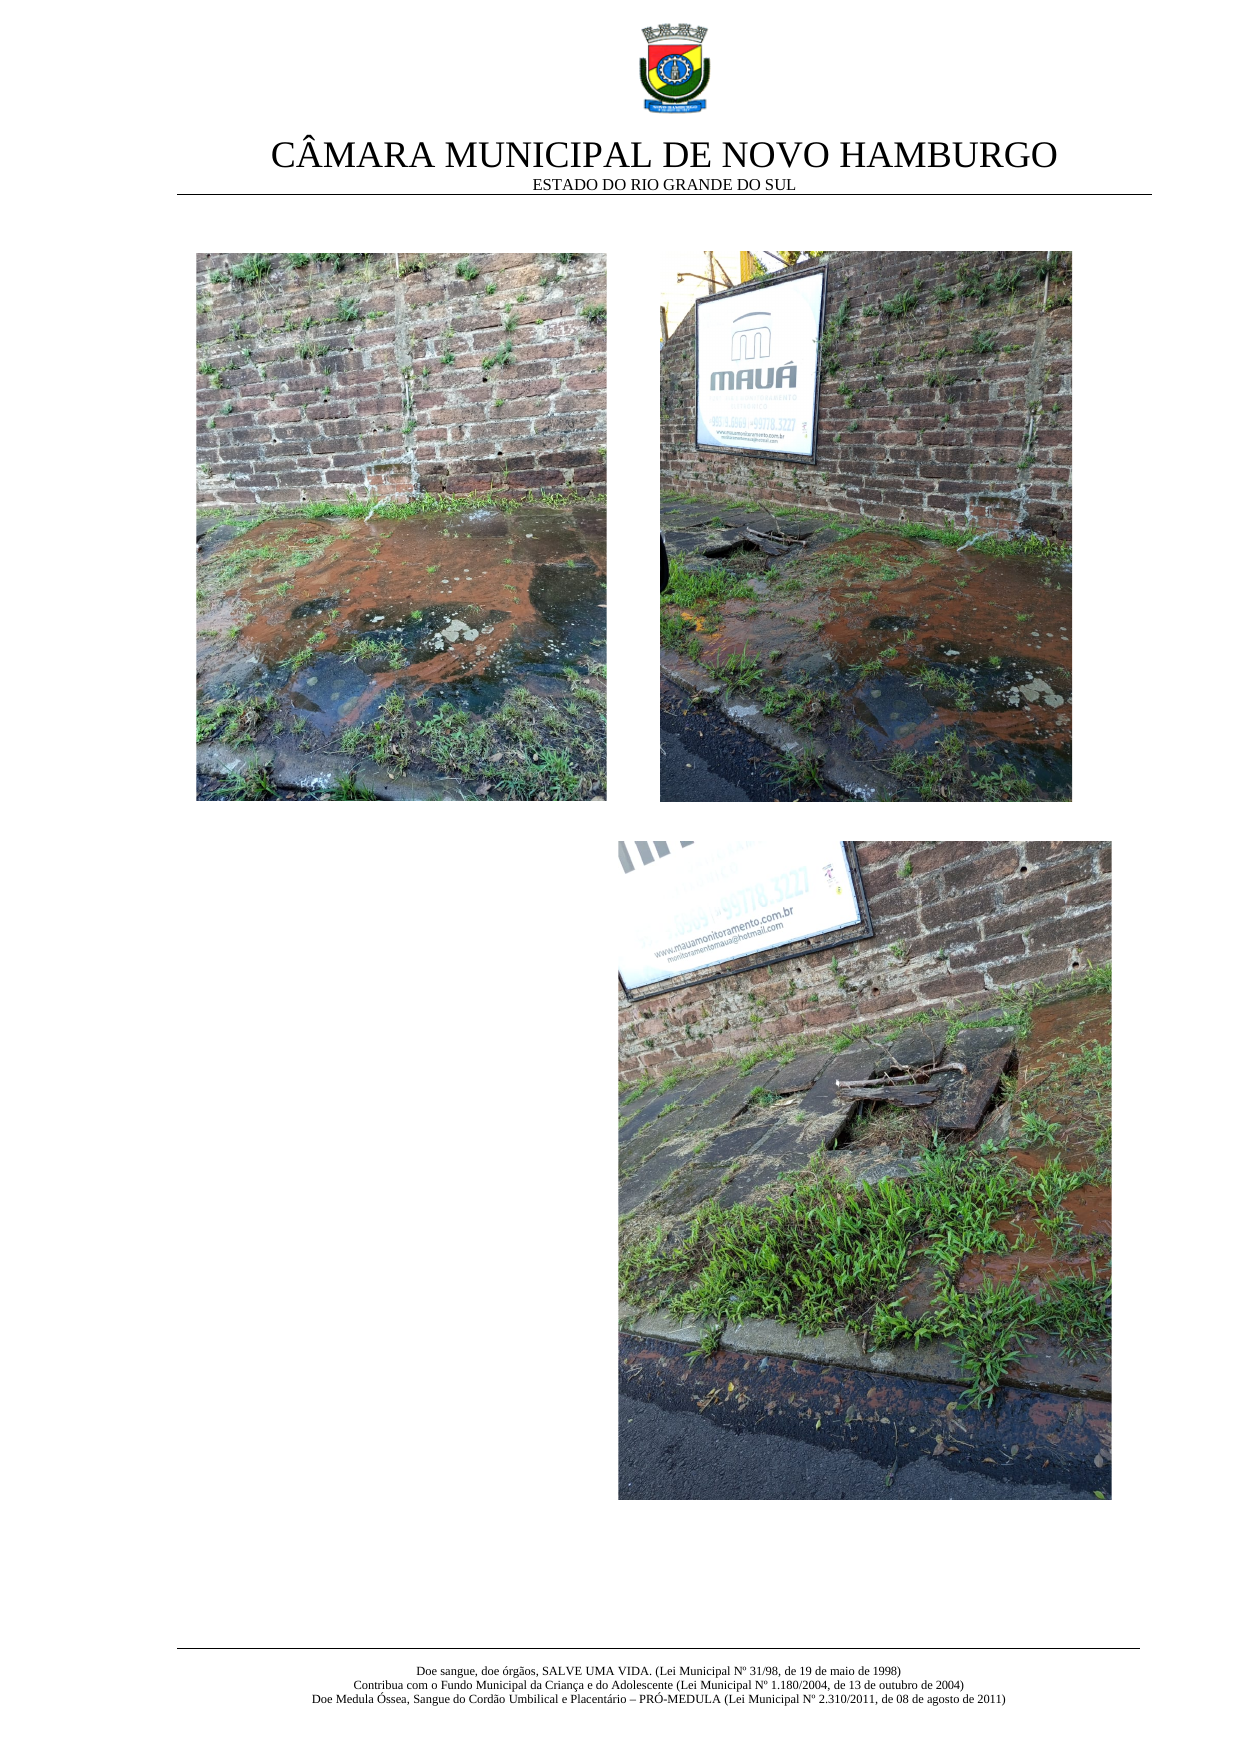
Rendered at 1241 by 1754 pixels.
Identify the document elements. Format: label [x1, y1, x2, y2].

picture [660, 251, 1073, 802]
picture [618, 841, 1112, 1500]
picture [196, 253, 607, 801]
picture [633, 16, 714, 118]
